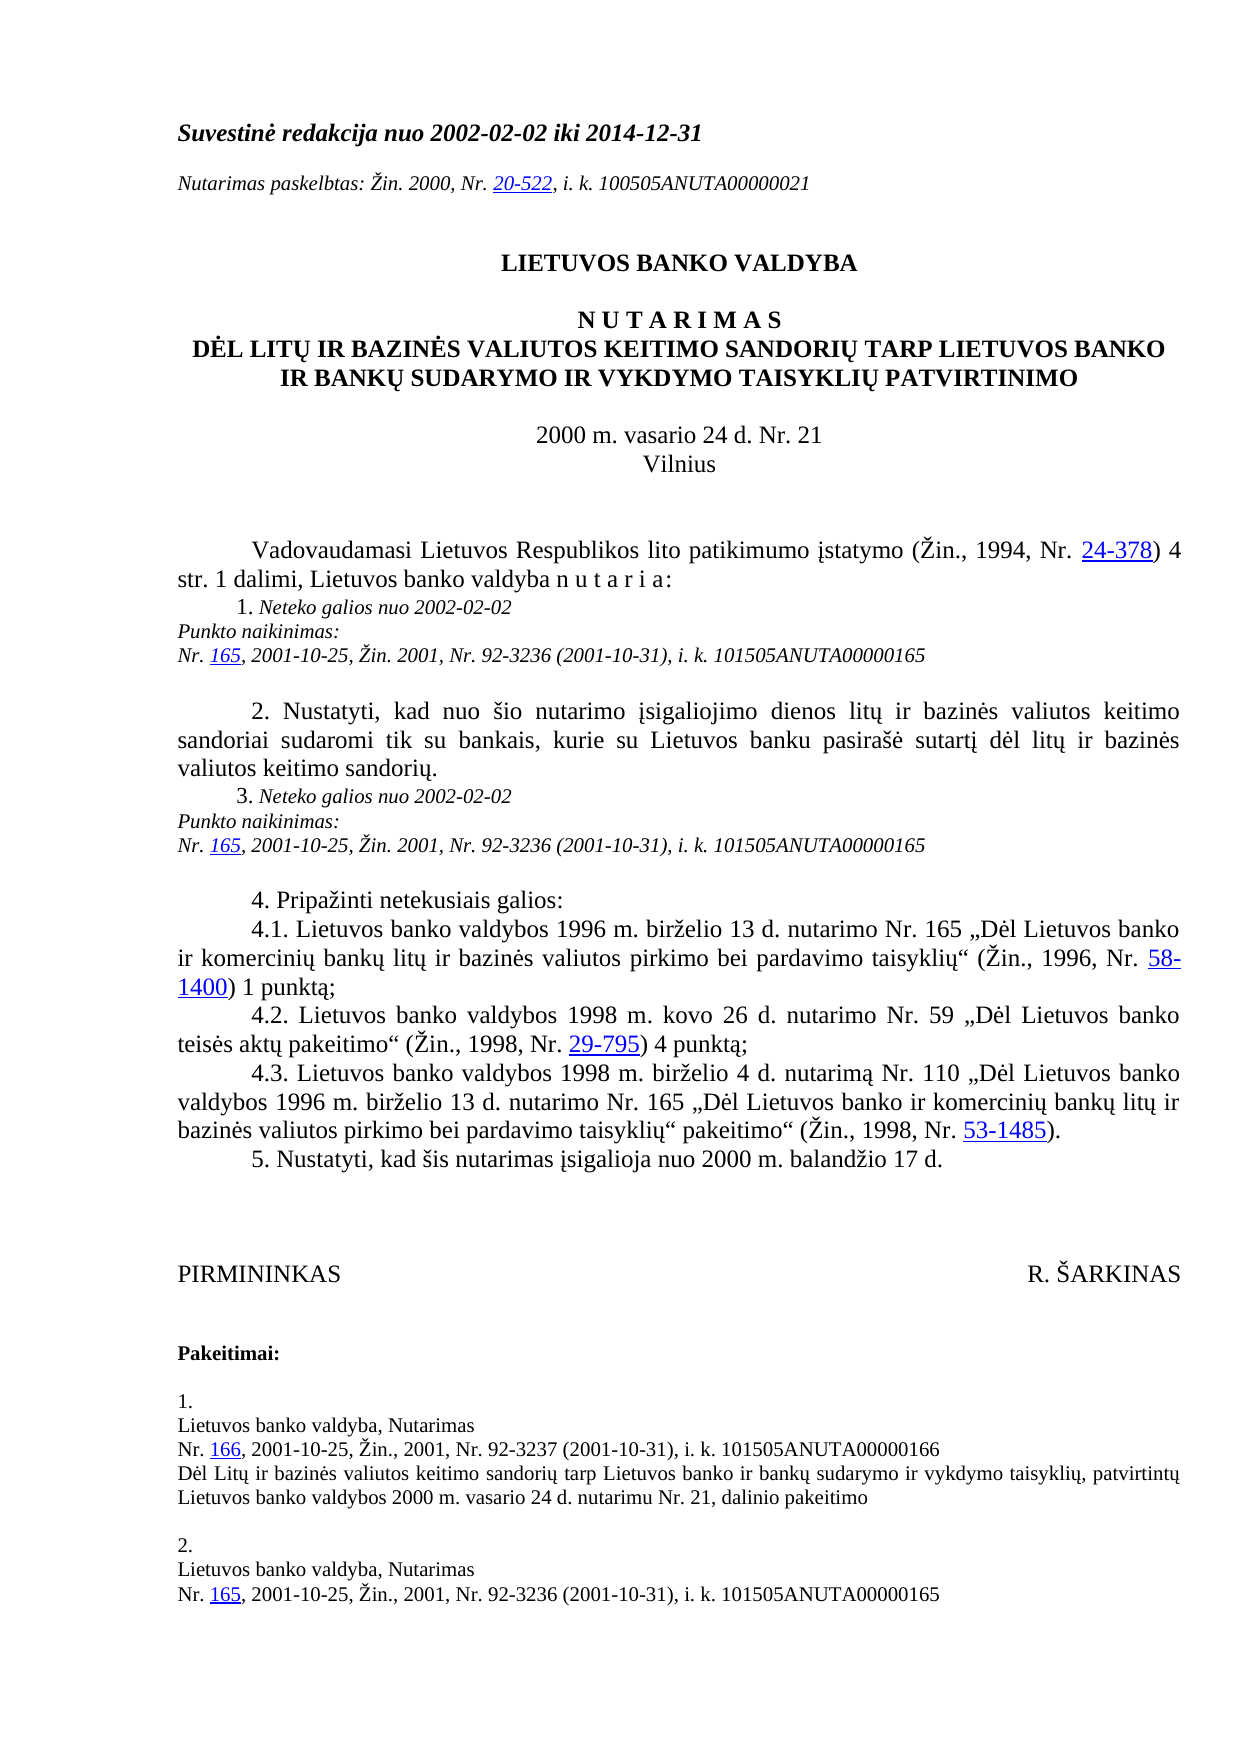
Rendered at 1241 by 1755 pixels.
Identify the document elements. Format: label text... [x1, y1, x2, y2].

text Dėl Litų ir bazinės valiutos keitimo sandorių tarp Lietuvos banko ir bankų sudarymo ir vykdymo taisyklių, patvirtintų Lietuvos banko valdybos 2000 m. vasario 24 d. nutarimu Nr. 21, dalinio pakeitimo [177, 1461, 1181, 1509]
text PIRMININKAS R. ŠARKINAS [177, 1259, 1181, 1288]
text 5. Nustatyti, kad šis nutarimas įsigalioja nuo 2000 m. balandžio 17 d. [177, 1144, 1181, 1173]
text Nr. 165, 2001-10-25, Žin., 2001, Nr. 92-3236 (2001-10-31), i. k. 101505ANUTA00000165 [177, 1581, 1181, 1606]
text Suvestinė redakcija nuo 2002-02-02 iki 2014-12-31 [177, 118, 1181, 147]
text 1. Neteko galios nuo 2002-02-02 [177, 593, 1181, 619]
text Punkto naikinimas: [177, 619, 1181, 643]
text Vadovaudamasi Lietuvos Respublikos lito patikimumo įstatymo (Žin., 1994, Nr. 24-378) 4 str. 1 dalimi, Lietuvos banko valdyba nutaria: [177, 535, 1181, 593]
text Punkto naikinimas: [177, 809, 1181, 833]
text 2. [177, 1533, 1181, 1557]
text Lietuvos banko valdyba, Nutarimas [177, 1557, 1181, 1581]
text Lietuvos banko valdyba, Nutarimas [177, 1413, 1181, 1437]
text 4.3. Lietuvos banko valdybos 1998 m. birželio 4 d. nutarimą Nr. 110 „Dėl Lietuvos banko valdybos 1996 m. birželio 13 d. nutarimo Nr. 165 „Dėl Lietuvos banko ir komercinių bankų litų ir bazinės valiutos pirkimo bei pardavimo taisyklių“ pakeitimo“ (Žin., 1998, Nr. 53-1485). [177, 1058, 1181, 1144]
text 2000 m. vasario 24 d. Nr. 21 [177, 420, 1181, 449]
text Nr. 165, 2001-10-25, Žin. 2001, Nr. 92-3236 (2001-10-31), i. k. 101505ANUTA00000165 [177, 643, 1181, 667]
text Nr. 166, 2001-10-25, Žin., 2001, Nr. 92-3237 (2001-10-31), i. k. 101505ANUTA00000166 [177, 1437, 1181, 1461]
text DĖL LITŲ IR BAZINĖS VALIUTOS KEITIMO SANDORIŲ TARP LIETUVOS BANKO IR BANKŲ SUDARYMO IR VYKDYMO TAISYKLIŲ PATVIRTINIMO [177, 334, 1181, 392]
text 2. Nustatyti, kad nuo šio nutarimo įsigaliojimo dienos litų ir bazinės valiutos keitimo sandoriai sudaromi tik su bankais, kurie su Lietuvos banku pasirašė sutartį dėl litų ir bazinės valiutos keitimo sandorių. [177, 696, 1181, 782]
text 4. Pripažinti netekusiais galios: [177, 886, 1181, 914]
text 3. Neteko galios nuo 2002-02-02 [177, 782, 1181, 809]
text LIETUVOS BANKO VALDYBA [177, 248, 1181, 277]
text Nutarimas paskelbtas: Žin. 2000, Nr. 20-522, i. k. 100505ANUTA00000021 [177, 171, 1181, 195]
text Vilnius [177, 449, 1181, 478]
text Nr. 165, 2001-10-25, Žin. 2001, Nr. 92-3236 (2001-10-31), i. k. 101505ANUTA00000165 [177, 833, 1181, 857]
text N U T A R I M A S [177, 305, 1181, 334]
text 4.2. Lietuvos banko valdybos 1998 m. kovo 26 d. nutarimo Nr. 59 „Dėl Lietuvos banko teisės aktų pakeitimo“ (Žin., 1998, Nr. 29-795) 4 punktą; [177, 1001, 1181, 1058]
text Pakeitimai: [177, 1341, 1181, 1365]
text 4.1. Lietuvos banko valdybos 1996 m. birželio 13 d. nutarimo Nr. 165 „Dėl Lietuvos banko ir komercinių bankų litų ir bazinės valiutos pirkimo bei pardavimo taisyklių“ (Žin., 1996, Nr. 58-1400) 1 punktą; [177, 914, 1181, 1001]
text 1. [177, 1389, 1181, 1413]
